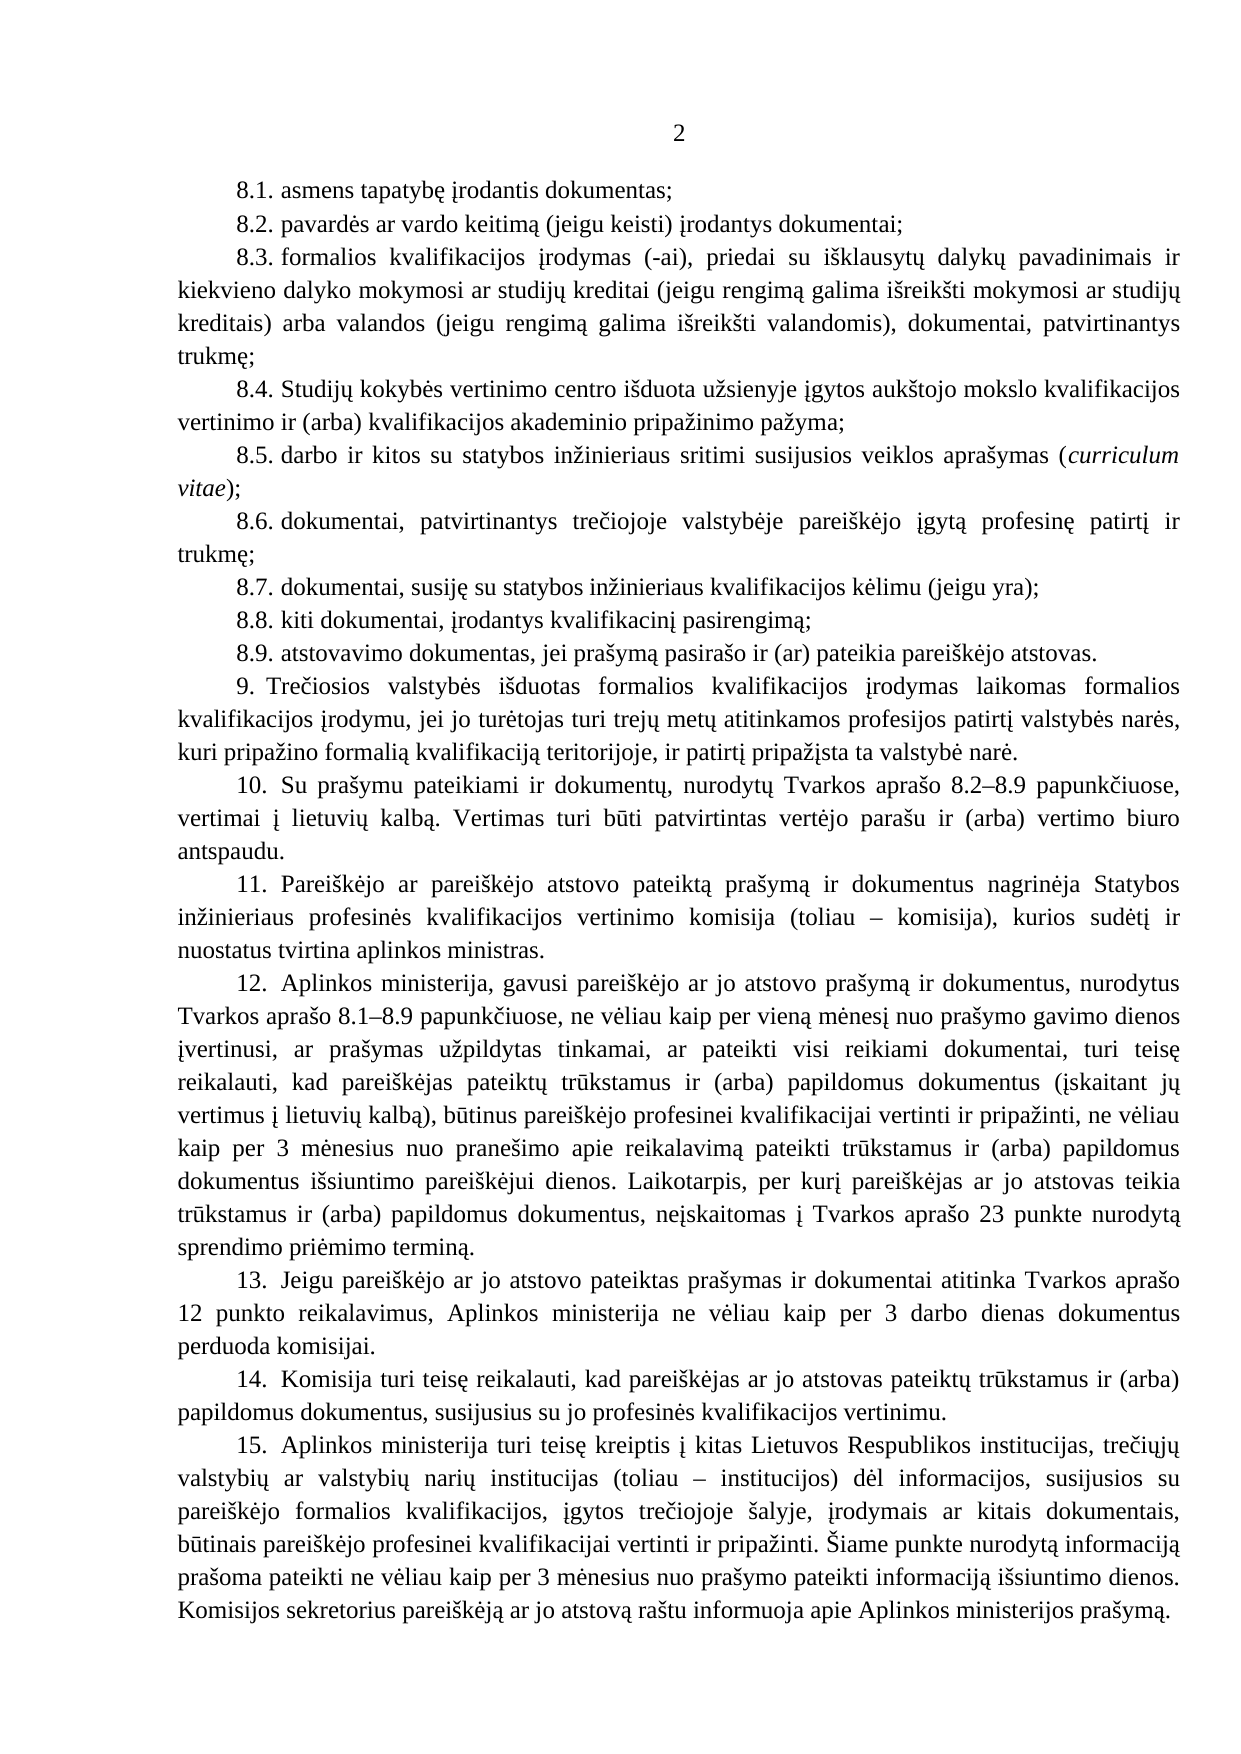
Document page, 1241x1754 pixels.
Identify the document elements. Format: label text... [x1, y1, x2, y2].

text 15. Aplinkos ministerija turi teisę kreiptis į kitas Lietuvos Respublikos institucijas, trečiųjų valstybių ar valstybių narių institucijas (toliau – institucijos) dėl informacijos, susijusios su pareiškėjo formalios kvalifikacijos, įgytos trečiojoje šalyje, įrodymais ar kitais dokumentais, būtinais pareiškėjo profesinei kvalifikacijai vertinti ir pripažinti. Šiame punkte nurodytą informaciją prašoma pateikti ne vėliau kaip per 3 mėnesius nuo prašymo pateikti informaciją išsiuntimo dienos. Komisijos sekretorius pareiškėją ar jo atstovą raštu informuoja apie Aplinkos ministerijos prašymą. [177, 1430, 1181, 1624]
text 9. Trečiosios valstybės išduotas formalios kvalifikacijos įrodymas laikomas formalios kvalifikacijos įrodymu, jei jo turėtojas turi trejų metų atitinkamos profesijos patirtį valstybės narės, kuri pripažino formalią kvalifikaciją teritorijoje, ir patirtį pripažįsta ta valstybė narė. [177, 671, 1181, 766]
text 8.4. Studijų kokybės vertinimo centro išduota užsienyje įgytos aukštojo mokslo kvalifikacijos vertinimo ir (arba) kvalifikacijos akademinio pripažinimo pažyma; [177, 374, 1181, 436]
text 12. Aplinkos ministerija, gavusi pareiškėjo ar jo atstovo prašymą ir dokumentus, nurodytus Tvarkos aprašo 8.1–8.9 papunkčiuose, ne vėliau kaip per vieną mėnesį nuo prašymo gavimo dienos įvertinusi, ar prašymas užpildytas tinkamai, ar pateikti visi reikiami dokumentai, turi teisę reikalauti, kad pareiškėjas pateiktų trūkstamus ir (arba) papildomus dokumentus (įskaitant jų vertimus į lietuvių kalbą), būtinus pareiškėjo profesinei kvalifikacijai vertinti ir pripažinti, ne vėliau kaip per 3 mėnesius nuo pranešimo apie reikalavimą pateikti trūkstamus ir (arba) papildomus dokumentus išsiuntimo pareiškėjui dienos. Laikotarpis, per kurį pareiškėjas ar jo atstovas teikia trūkstamus ir (arba) papildomus dokumentus, neįskaitomas į Tvarkos aprašo 23 punkte nurodytą sprendimo priėmimo terminą. [177, 968, 1181, 1261]
text 8.8. kiti dokumentai, įrodantys kvalifikacinį pasirengimą; [177, 605, 1181, 634]
text 8.6. dokumentai, patvirtinantys trečiojoje valstybėje pareiškėjo įgytą profesinę patirtį ir trukmę; [177, 506, 1181, 568]
text 8.9. atstovavimo dokumentas, jei prašymą pasirašo ir (ar) pateikia pareiškėjo atstovas. [177, 638, 1181, 667]
text 8.5. darbo ir kitos su statybos inžinieriaus sritimi susijusios veiklos aprašymas (curriculum vitae); [177, 440, 1181, 502]
text 14. Komisija turi teisę reikalauti, kad pareiškėjas ar jo atstovas pateiktų trūkstamus ir (arba) papildomus dokumentus, susijusius su jo profesinės kvalifikacijos vertinimu. [177, 1364, 1181, 1426]
text 10. Su prašymu pateikiami ir dokumentų, nurodytų Tvarkos aprašo 8.2–8.9 papunkčiuose, vertimai į lietuvių kalbą. Vertimas turi būti patvirtintas vertėjo parašu ir (arba) vertimo biuro antspaudu. [177, 770, 1181, 865]
text 8.3. formalios kvalifikacijos įrodymas (-ai), priedai su išklausytų dalykų pavadinimais ir kiekvieno dalyko mokymosi ar studijų kreditai (jeigu rengimą galima išreikšti mokymosi ar studijų kreditais) arba valandos (jeigu rengimą galima išreikšti valandomis), dokumentai, patvirtinantys trukmę; [177, 242, 1181, 369]
text 8.1. asmens tapatybę įrodantis dokumentas; [177, 176, 1181, 204]
text 8.7. dokumentai, susiję su statybos inžinieriaus kvalifikacijos kėlimu (jeigu yra); [177, 572, 1181, 601]
text 8.2. pavardės ar vardo keitimą (jeigu keisti) įrodantys dokumentai; [177, 209, 1181, 237]
text 11. Pareiškėjo ar pareiškėjo atstovo pateiktą prašymą ir dokumentus nagrinėja Statybos inžinieriaus profesinės kvalifikacijos vertinimo komisija (toliau – komisija), kurios sudėtį ir nuostatus tvirtina aplinkos ministras. [177, 869, 1181, 964]
text 13. Jeigu pareiškėjo ar jo atstovo pateiktas prašymas ir dokumentai atitinka Tvarkos aprašo 12 punkto reikalavimus, Aplinkos ministerija ne vėliau kaip per 3 darbo dienas dokumentus perduoda komisijai. [177, 1265, 1181, 1360]
